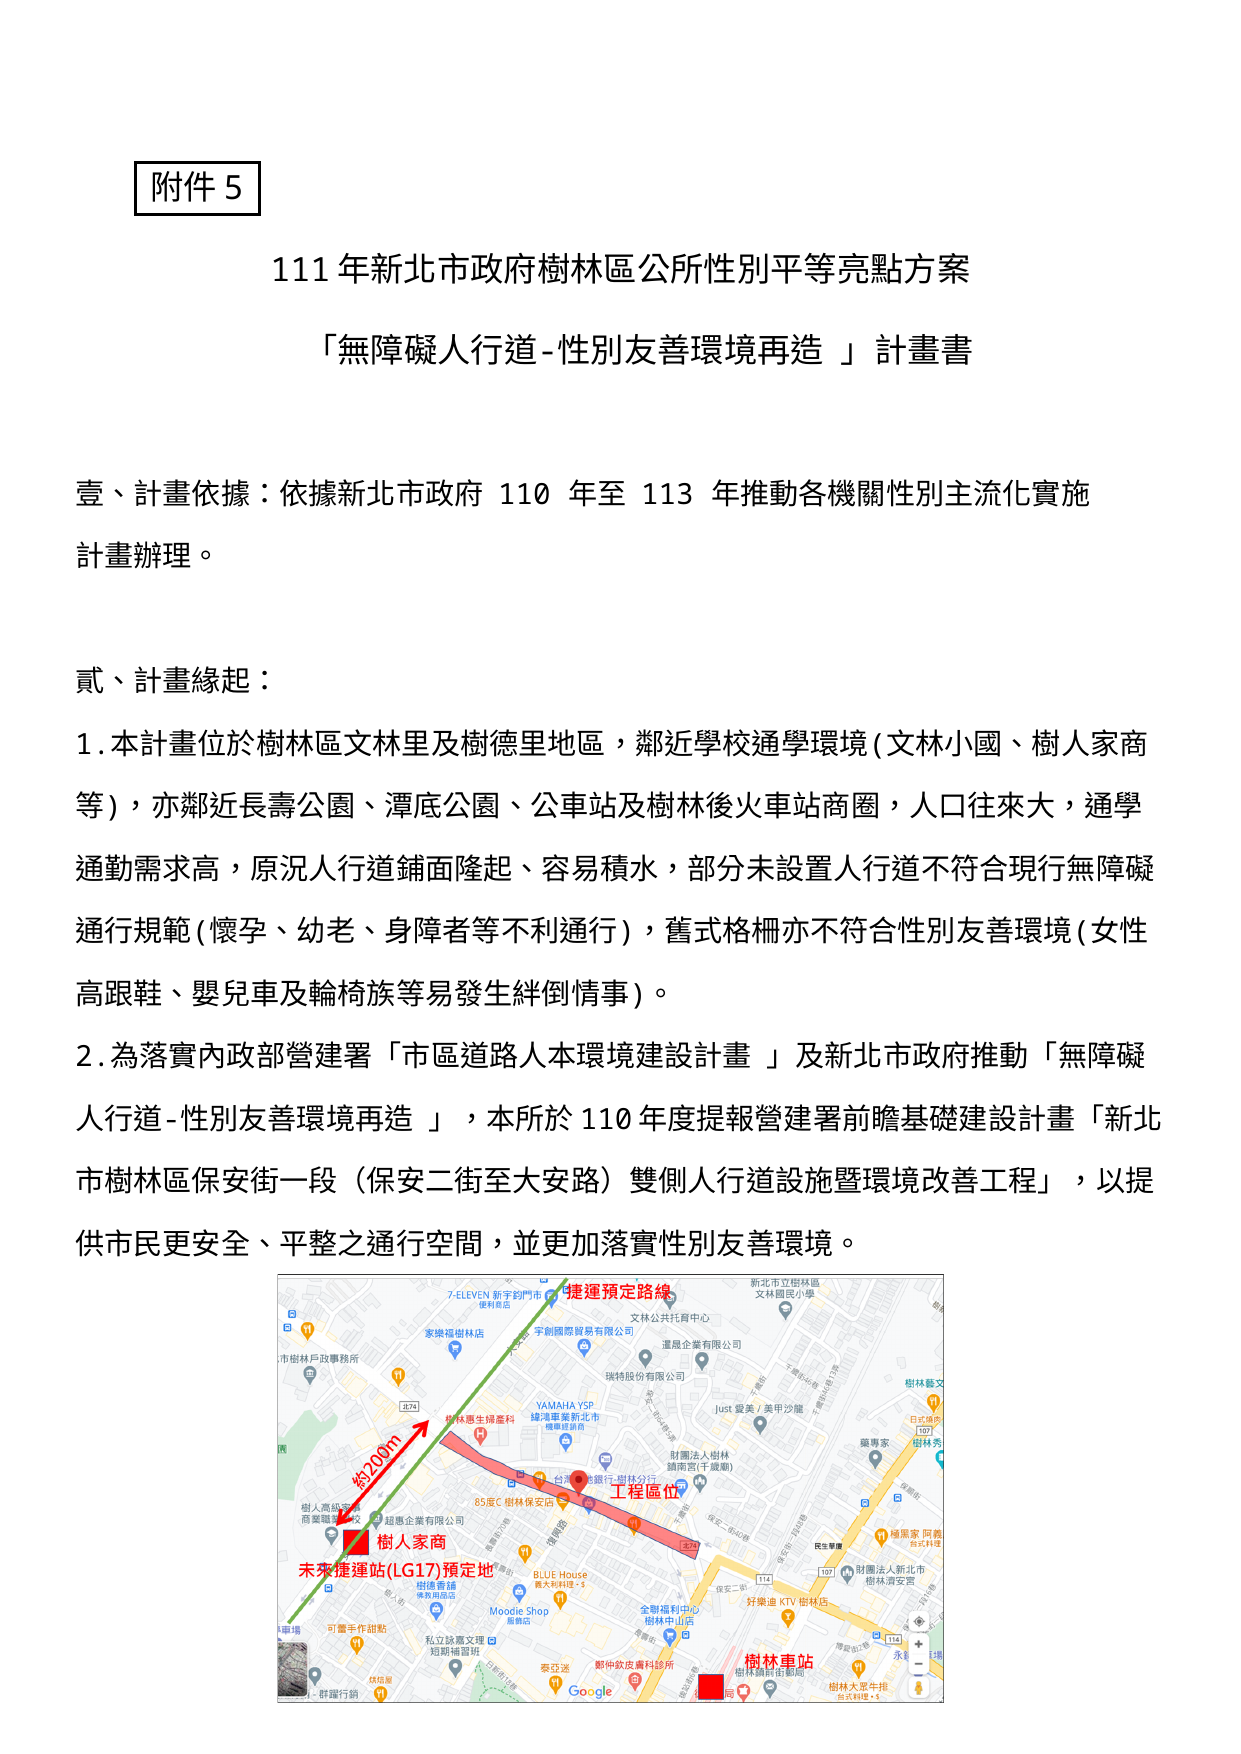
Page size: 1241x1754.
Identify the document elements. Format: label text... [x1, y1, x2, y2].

picture [277, 1274, 944, 1703]
text 111年新北市政府樹林區公所性別平等亮點方案 [75, 225, 1165, 287]
list 2.為落實內政部營建署「市區道路人本環境建設計畫 」及新北市政府推動「無障礙人行道-性別友善環境再造 」，本所於110年度提報營建署前瞻基礎建設計畫「新北市樹林區保安街一段（保安二街至大安路）雙側人行道設施暨環境改善工程」，以提供市民更安全、平整之通行空間，並更加落實性別友善環境。 [75, 1012, 1165, 1262]
list 計畫依據：依據新北市政府 110 年至 113 年推動各機關性別主流化實施 [75, 450, 1165, 512]
list 1.本計畫位於樹林區文林里及樹德里地區，鄰近學校通學環境(文林小國、樹人家商等)，亦鄰近長壽公園、潭底公園、公車站及樹林後火車站商圈，人口往來大，通學通勤需求高，原況人行道鋪面隆起、容易積水，部分未設置人行道不符合現行無障礙通行規範(懷孕、幼老、身障者等不利通行)，舊式格柵亦不符合性別友善環境(女性高跟鞋、嬰兒車及輪椅族等易發生絆倒情事)。 [75, 700, 1165, 1012]
text 「無障礙人行道-性別友善環境再造 」計畫書 [112, 306, 1165, 369]
list 貳、計畫緣起： [75, 637, 1165, 700]
list 計畫辦理。 [75, 512, 1165, 575]
list 附件5 [112, 144, 1165, 206]
